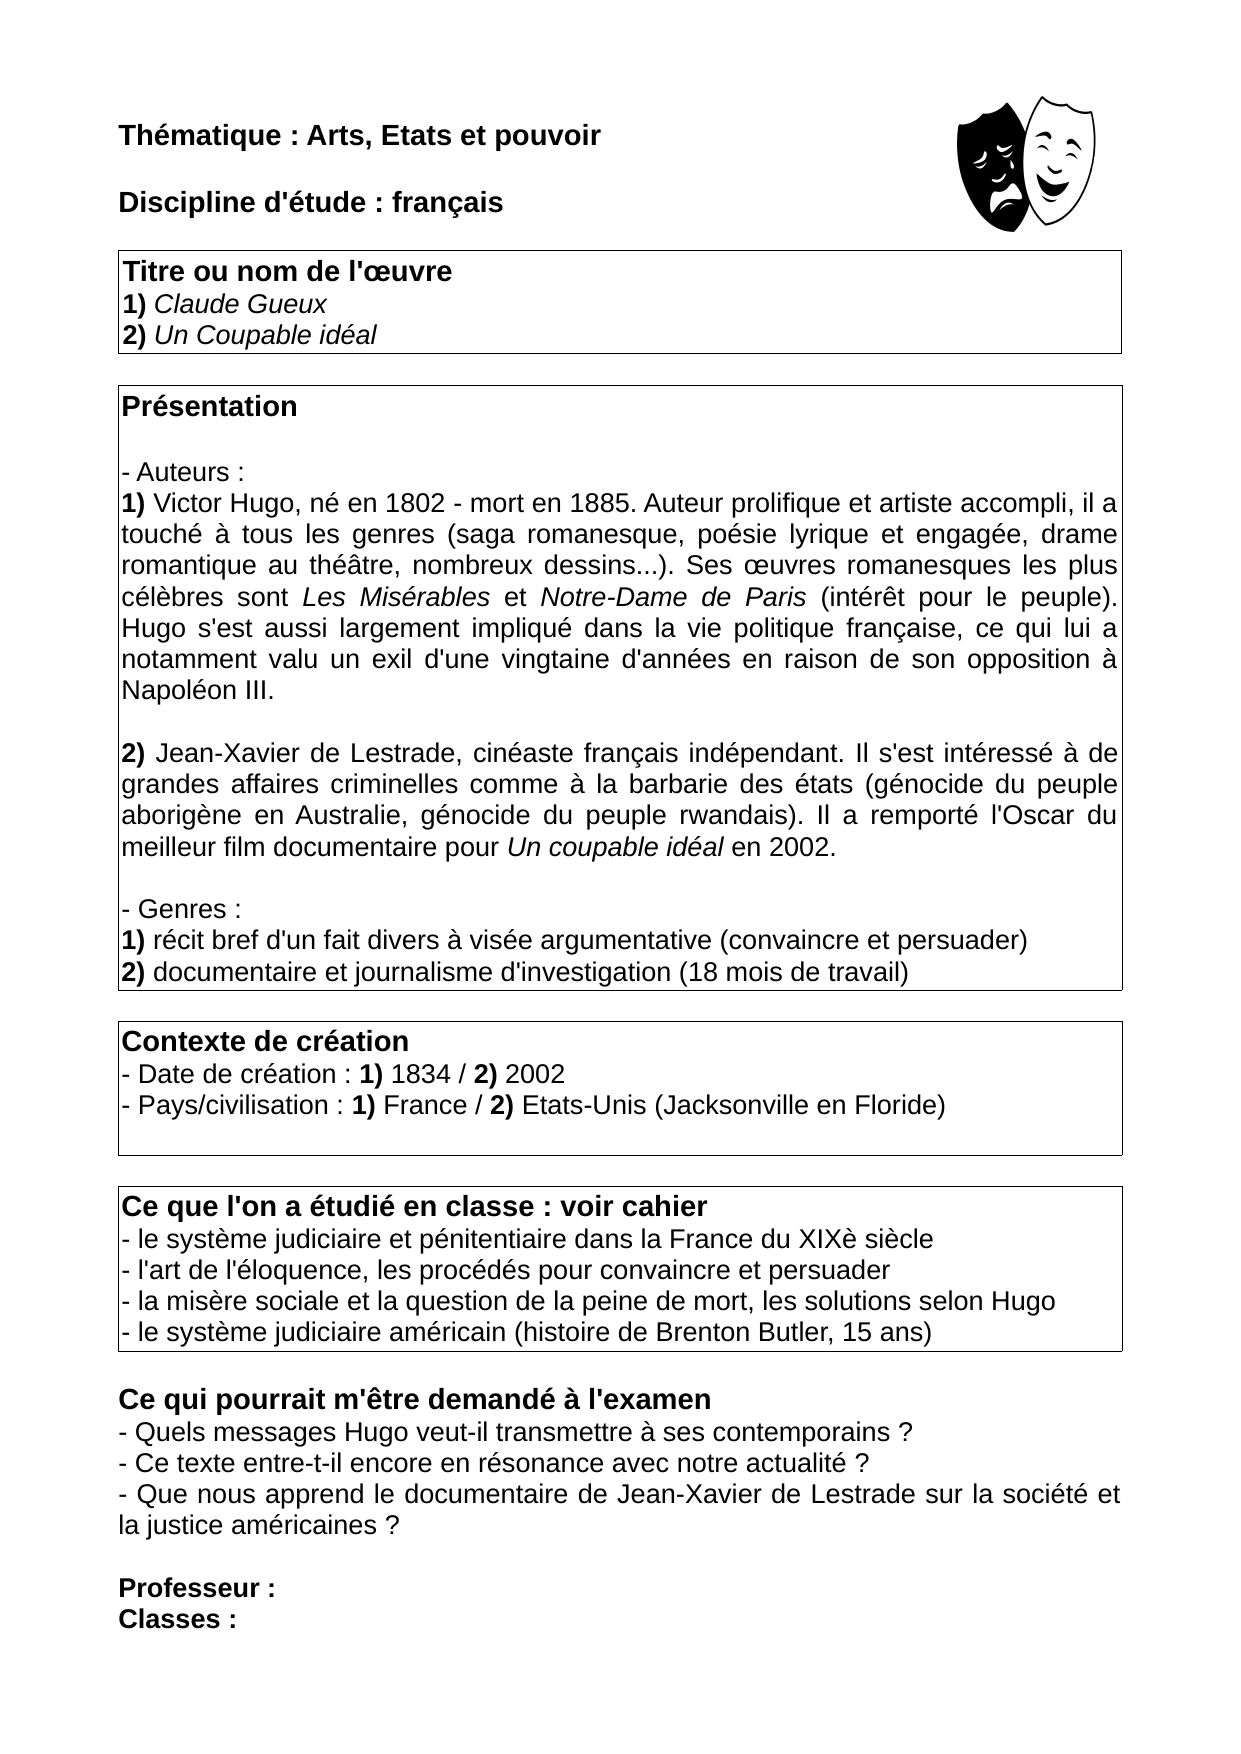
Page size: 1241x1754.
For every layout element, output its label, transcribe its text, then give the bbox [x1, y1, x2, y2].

text - Date de création : 1) 1834 / 2) 2002 [119, 1055, 1122, 1086]
text 1) récit bref d'un fait divers à visée argumentative (convaincre et persuader) [119, 921, 1122, 952]
text - l'art de l'éloquence, les procédés pour convaincre et persuader [119, 1251, 1122, 1282]
text Présentation [119, 386, 1122, 422]
text [1099, 185, 1122, 219]
text [1099, 118, 1122, 152]
text 1) Claude Gueux [119, 283, 1121, 315]
text Ce que l'on a étudié en classe : voir cahier [119, 1187, 1122, 1219]
text Discipline d'étude : français [118, 185, 950, 219]
text - Auteurs : [119, 452, 1122, 484]
text - Pays/civilisation : 1) France / 2) Etats-Unis (Jacksonville en Floride) [119, 1086, 1122, 1120]
text - Genres : [119, 890, 1122, 921]
text Contexte de création [119, 1022, 1122, 1055]
text - Ce texte entre-t-il encore en résonance avec notre actualité ? [118, 1447, 1122, 1478]
text 2) documentaire et journalisme d'investigation (18 mois de travail) [119, 952, 1122, 990]
text Thématique : Arts, Etats et pouvoir [118, 118, 950, 152]
text - Que nous apprend le documentaire de Jean-Xavier de Lestrade sur la société et la justice américaines ? [118, 1478, 1122, 1541]
text - le système judiciaire et pénitentiaire dans la France du XIXè siècle [119, 1219, 1122, 1251]
text Ce qui pourrait m'être demandé à l'examen [118, 1382, 1122, 1416]
text 1) Victor Hugo, né en 1802 - mort en 1885. Auteur prolifique et artiste accompli, il a touché à tous les genres (saga romanesque, poésie lyrique et engagée, drame romantique au théâtre, nombreux dessins...). Ses œuvres romanesques les plus célèbres sont Les Misérables et Notre-Dame de Paris (intérêt pour le peuple). Hugo s'est aussi largement impliqué dans la vie politique française, ce qui lui a notamment valu un exil d'une vingtaine d'années en raison de son opposition à Napoléon III. [119, 484, 1122, 706]
text - la misère sociale et la question de la peine de mort, les solutions selon Hugo [119, 1282, 1122, 1313]
text 2) Un Coupable idéal [119, 315, 1121, 353]
text - Quels messages Hugo veut-il transmettre à ses contemporains ? [118, 1416, 1122, 1447]
text Titre ou nom de l'œuvre [119, 251, 1121, 283]
picture [951, 73, 1098, 247]
text Classes : [118, 1603, 1122, 1634]
text Professeur : [118, 1572, 1122, 1603]
text - le système judiciaire américain (histoire de Brenton Butler, 15 ans) [119, 1313, 1122, 1351]
text 2) Jean-Xavier de Lestrade, cinéaste français indépendant. Il s'est intéressé à de grandes affaires criminelles comme à la barbarie des états (génocide du peuple aborigène en Australie, génocide du peuple rwandais). Il a remporté l'Oscar du meilleur film documentaire pour Un coupable idéal en 2002. [119, 734, 1122, 862]
